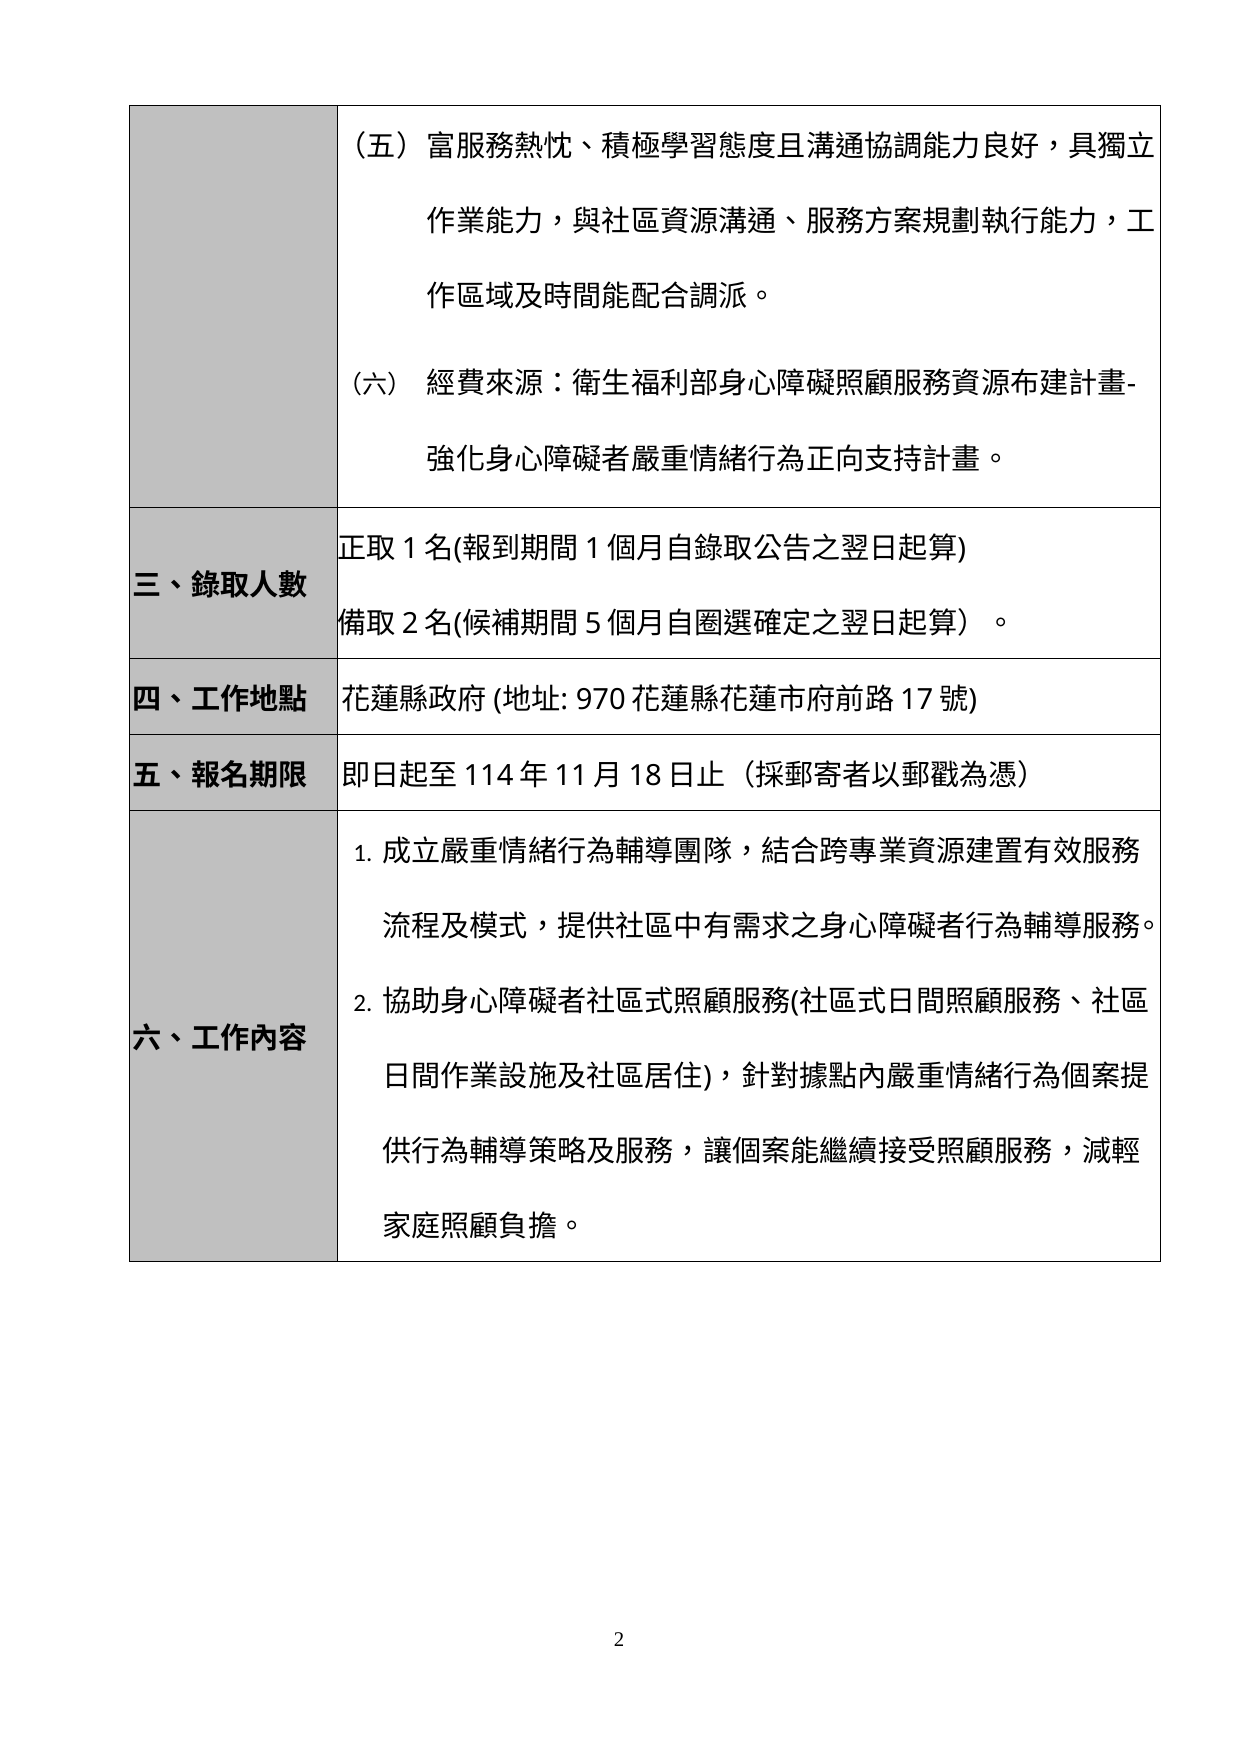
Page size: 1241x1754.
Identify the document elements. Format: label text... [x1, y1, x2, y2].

table_cell [130, 106, 337, 507]
table_cell 即日起至114年11月18日止（採郵寄者以郵戳為憑） [338, 735, 1160, 810]
table_cell 五、報名期限 [130, 735, 337, 810]
table_cell 正取1名(報到期間1個月自錄取公告之翌日起算) 備取2名(候補期間5個月自圈選確定之翌日起算）。 [338, 508, 1160, 658]
table_cell 四、工作地點 [130, 659, 337, 734]
table_cell 三、錄取人數 [130, 508, 337, 658]
table_cell 六、工作內容 [130, 811, 337, 1261]
table_cell 花蓮縣政府 (地址: 970花蓮縣花蓮市府前路17號) [338, 659, 1160, 734]
table_cell 學歷背景資格：符合專門職業及技術人員高等考試社會工作師考試規則之應試資格，或領有社會工作師證書者。 薪資說明:每月薪資新臺幣3萬8,898元整及困難個案加成服務費5,000元整，計43,898元整，另依年資、學歷、執照加給說明如下： 具社工相關系所碩士以上學歷增加2,000元 具社會工作師執業執照增加4,000元 具專科社會工作師證書增加2,000元 年資每年得依考核情形晉階1次(需經首長核定)，最高晉陞至第7階。自109年起由衛生福利部、各直轄市及縣（市）政府委託、補助計畫之社會工作人員年資可合併計算。 具備電腦文書作業系統(Word、Excel、Power Point)、公文書寫及計畫撰寫能力尤佳。 無公務人員任用法第28條第1項第1款至第8款、第10款至第11款情事之一者。 富服務熱忱、積極學習態度且溝通協調能力良好，具獨立作業能力，與社區資源溝通、服務方案規劃執行能力，工作區域及時間能配合調派。 經費來源：衛生福利部身心障礙照顧服務資源布建計畫-強化身心障礙者嚴重情緒行為正向支持計畫。 [338, 106, 1160, 507]
table_cell 成立嚴重情緒行為輔導團隊，結合跨專業資源建置有效服務流程及模式，提供社區中有需求之身心障礙者行為輔導服務。 協助身心障礙者社區式照顧服務(社區式日間照顧服務、社區日間作業設施及社區居住)，針對據點內嚴重情緒行為個案提供行為輔導策略及服務，讓個案能繼續接受照顧服務，減輕家庭照顧負擔。 [338, 811, 1160, 1261]
